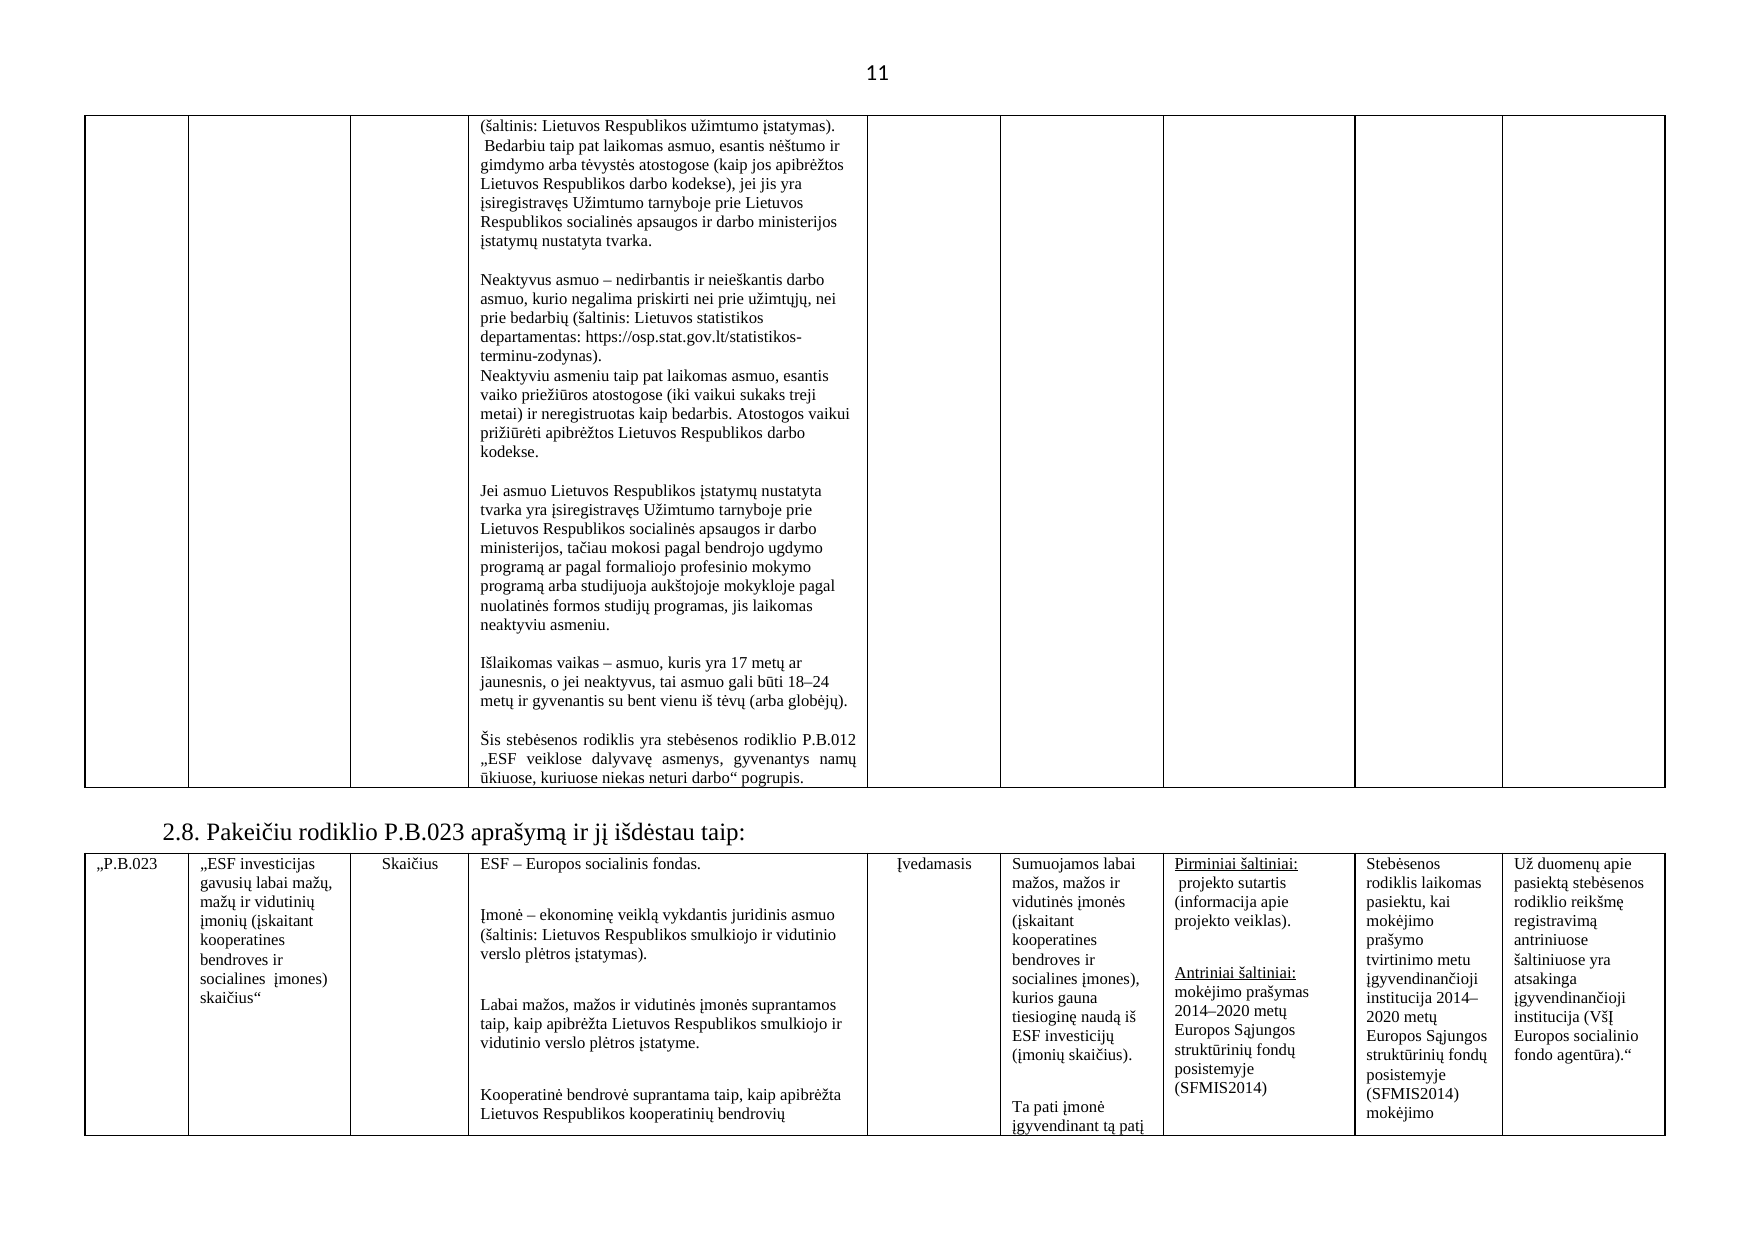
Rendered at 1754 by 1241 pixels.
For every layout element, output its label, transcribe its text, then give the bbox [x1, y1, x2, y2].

table_header [351, 116, 468, 787]
table_header Skaičius [351, 854, 468, 1135]
table_header [1503, 116, 1664, 787]
table_header Įvedamasis [868, 854, 1000, 1135]
table_header Pirminiai šaltiniai: projekto sutartis (informacija apie projekto veiklas). Antriniai šaltiniai: mokėjimo prašymas 2014–2020 metų Europos Sąjungos struktūrinių fondų posistemyje (SFMIS2014) [1164, 854, 1354, 1135]
table_header ESF – Europos socialinis fondas. Įmonė – ekonominę veiklą vykdantis juridinis asmuo (šaltinis: Lietuvos Respublikos smulkiojo ir vidutinio verslo plėtros įstatymas). Labai mažos, mažos ir vidutinės įmonės suprantamos taip, kaip apibrėžta Lietuvos Respublikos smulkiojo ir vidutinio verslo plėtros įstatyme. Kooperatinė bendrovė suprantama taip, kaip apibrėžta Lietuvos Respublikos kooperatinių bendrovių [469, 854, 867, 1135]
table_header Stebėsenos rodiklis laikomas pasiektu, kai mokėjimo prašymo tvirtinimo metu įgyvendinančioji institucija 2014–2020 metų Europos Sąjungos struktūrinių fondų posistemyje (SFMIS2014) mokėjimo [1356, 854, 1502, 1135]
table_header Sumuojamos labai mažos, mažos ir vidutinės įmonės (įskaitant kooperatines bendroves ir socialines įmones), kurios gauna tiesioginę naudą iš ESF investicijų (įmonių skaičius). Ta pati įmonė įgyvendinant tą patį [1001, 854, 1163, 1135]
table_header [868, 116, 1000, 787]
table_header (šaltinis: Lietuvos Respublikos užimtumo įstatymas). Bedarbiu taip pat laikomas asmuo, esantis nėštumo ir gimdymo arba tėvystės atostogose (kaip jos apibrėžtos Lietuvos Respublikos darbo kodekse), jei jis yra įsiregistravęs Užimtumo tarnyboje prie Lietuvos Respublikos socialinės apsaugos ir darbo ministerijos įstatymų nustatyta tvarka. Neaktyvus asmuo – nedirbantis ir neieškantis darbo asmuo, kurio negalima priskirti nei prie užimtųjų, nei prie bedarbių (šaltinis: Lietuvos statistikos departamentas: https://osp.stat.gov.lt/statistikos-terminu-zodynas). Neaktyviu asmeniu taip pat laikomas asmuo, esantis vaiko priežiūros atostogose (iki vaikui sukaks treji metai) ir neregistruotas kaip bedarbis. Atostogos vaikui prižiūrėti apibrėžtos Lietuvos Respublikos darbo kodekse. Jei asmuo Lietuvos Respublikos įstatymų nustatyta tvarka yra įsiregistravęs Užimtumo tarnyboje prie Lietuvos Respublikos socialinės apsaugos ir darbo ministerijos, tačiau mokosi pagal bendrojo ugdymo programą ar pagal formaliojo profesinio mokymo programą arba studijuoja aukštojoje mokykloje pagal nuolatinės formos studijų programas, jis laikomas neaktyviu asmeniu. Išlaikomas vaikas – asmuo, kuris yra 17 metų ar jaunesnis, o jei neaktyvus, tai asmuo gali būti 18–24 metų ir gyvenantis su bent vienu iš tėvų (arba globėjų). Šis stebėsenos rodiklis yra stebėsenos rodiklio P.B.012 „ESF veiklose dalyvavę asmenys, gyvenantys namų ūkiuose, kuriuose niekas neturi darbo“ pogrupis. [469, 116, 867, 787]
table_header [189, 116, 350, 787]
table_header [1356, 116, 1502, 787]
table_header [1164, 116, 1354, 787]
table_header „ESF investicijas gavusių labai mažų, mažų ir vidutinių įmonių (įskaitant kooperatines bendroves ir socialines įmones) skaičius“ [189, 854, 350, 1135]
table_header [86, 116, 188, 787]
table_header Už duomenų apie pasiektą stebėsenos rodiklio reikšmę registravimą antriniuose šaltiniuose yra atsakinga įgyvendinančioji institucija (VšĮ Europos socialinio fondo agentūra).“ [1503, 854, 1664, 1135]
text 2.8. Pakeičiu rodiklio P.B.023 aprašymą ir jį išdėstau taip: [103, 817, 1651, 846]
table_header [1001, 116, 1163, 787]
table_header „P.B.023 [86, 854, 188, 1135]
